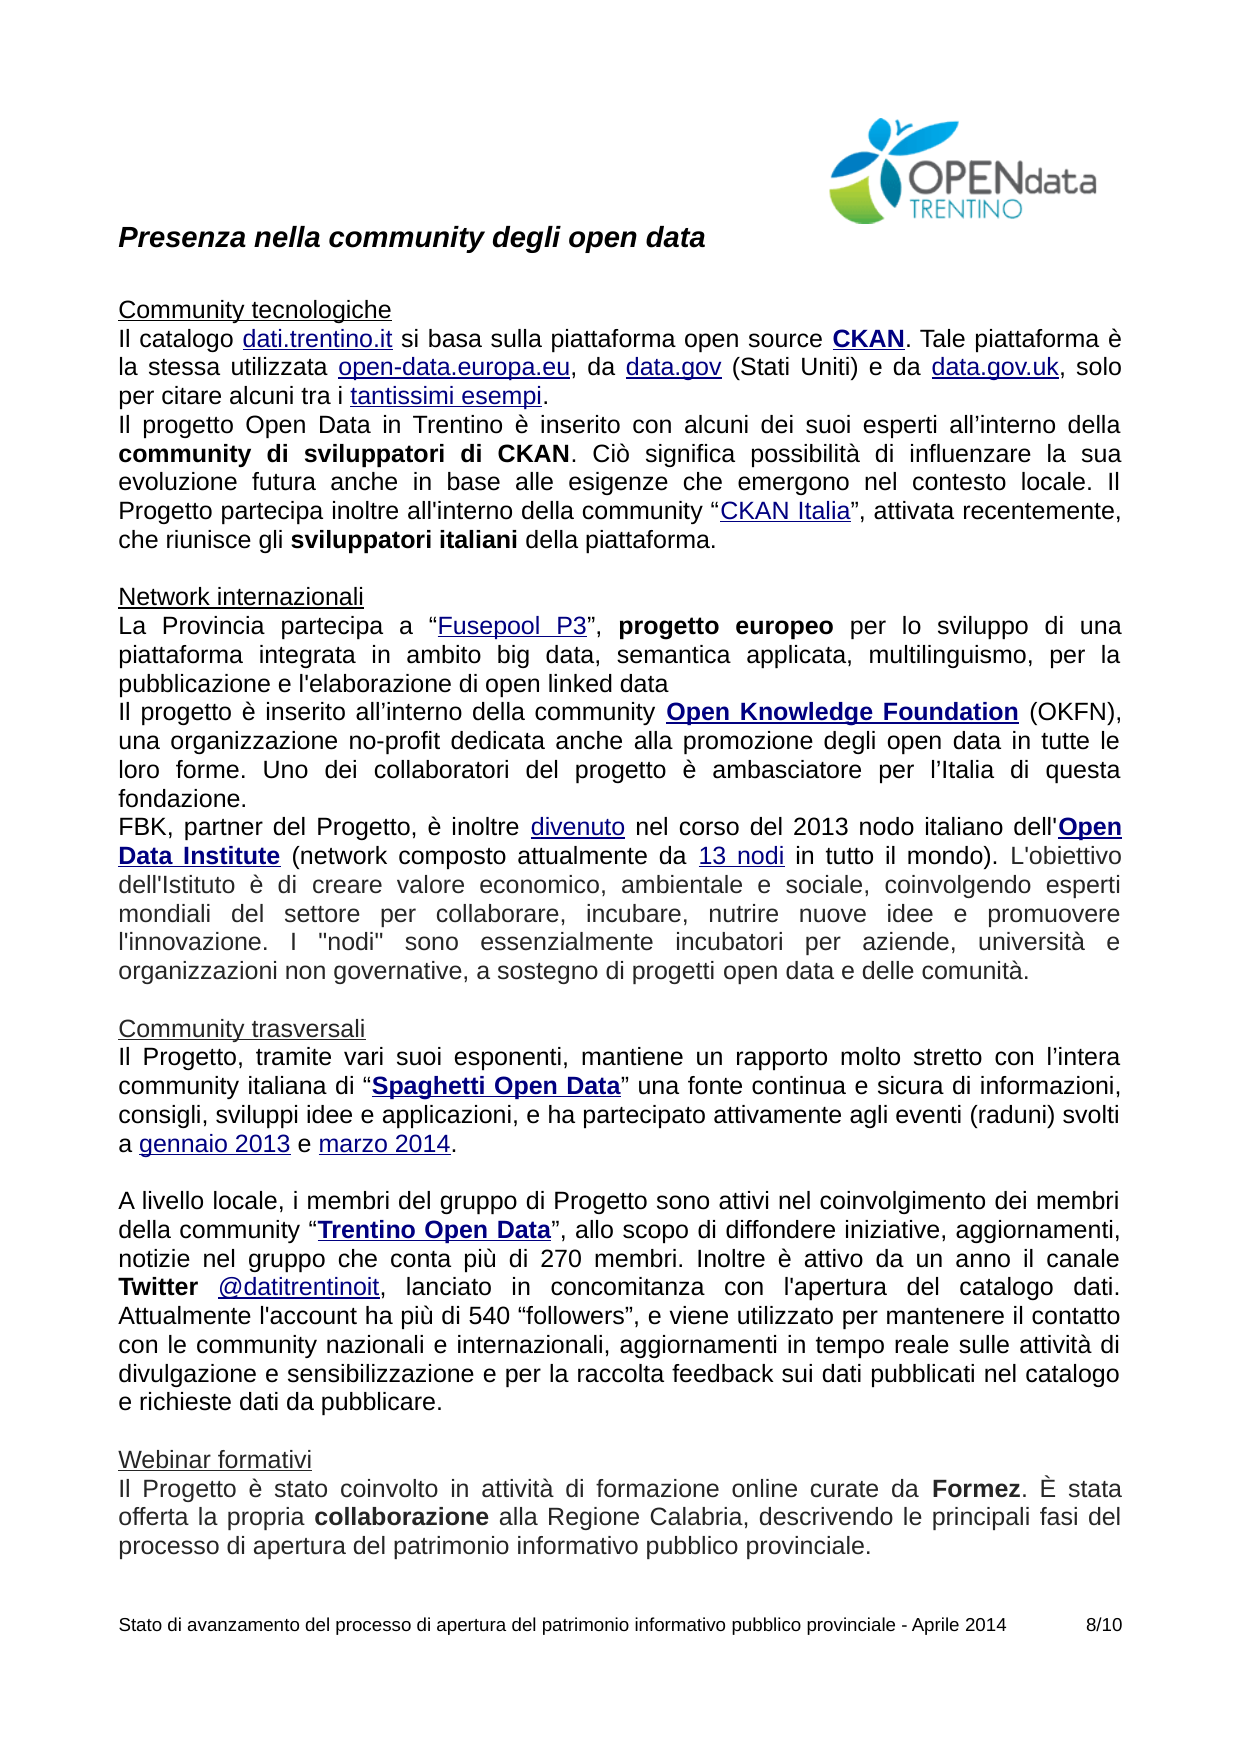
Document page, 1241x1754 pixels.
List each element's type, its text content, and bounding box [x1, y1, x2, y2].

text Il catalogo dati.trentino.it si basa sulla piattaforma open source CKAN. Tale piattaforma è la stessa utilizzata open-data.europa.eu, da data.gov (Stati Uniti) e da data.gov.uk, solo per citare alcuni tra i tantissimi esempi. [118, 324, 1122, 410]
text Il Progetto, tramite vari suoi esponenti, mantiene un rapporto molto stretto con l’intera community italiana di “Spaghetti Open Data” una fonte continua e sicura di informazioni, consigli, sviluppi idee e applicazioni, e ha partecipato attivamente agli eventi (raduni) svolti a gennaio 2013 e marzo 2014. [118, 1042, 1122, 1157]
text FBK, partner del Progetto, è inoltre divenuto nel corso del 2013 nodo italiano dell'Open Data Institute (network composto attualmente da 13 nodi in tutto il mondo). L'obiettivo dell'Istituto è di creare valore economico, ambientale e sociale, coinvolgendo esperti mondiali del settore per collaborare, incubare, nutrire nuove idee e promuovere l'innovazione. I "nodi" sono essenzialmente incubatori per aziende, università e organizzazioni non governative, a sostegno di progetti open data e delle comunità. [118, 812, 1122, 985]
text A livello locale, i membri del gruppo di Progetto sono attivi nel coinvolgimento dei membri della community “Trentino Open Data”, allo scopo di diffondere iniziative, aggiornamenti, notizie nel gruppo che conta più di 270 membri. Inoltre è attivo da un anno il canale Twitter @datitrentinoit, lanciato in concomitanza con l'apertura del catalogo dati. Attualmente l'account ha più di 540 “followers”, e viene utilizzato per mantenere il contatto con le community nazionali e internazionali, aggiornamenti in tempo reale sulle attività di divulgazione e sensibilizzazione e per la raccolta feedback sui dati pubblicati nel catalogo e richieste dati da pubblicare. [118, 1186, 1122, 1416]
text Community tecnologiche [118, 295, 1122, 324]
subtitle Presenza nella community degli open data [118, 220, 1122, 254]
picture [803, 118, 1123, 224]
text Network internazionali [118, 582, 1122, 611]
text Il progetto è inserito all’interno della community Open Knowledge Foundation (OKFN), una organizzazione no-profit dedicata anche alla promozione degli open data in tutte le loro forme. Uno dei collaboratori del progetto è ambasciatore per l’Italia di questa fondazione. [118, 697, 1122, 812]
text La Provincia partecipa a “Fusepool P3”, progetto europeo per lo sviluppo di una piattaforma integrata in ambito big data, semantica applicata, multilinguismo, per la pubblicazione e l'elaborazione di open linked data [118, 611, 1122, 697]
text Community trasversali [118, 1014, 1122, 1042]
text Il Progetto è stato coinvolto in attività di formazione online curate da Formez. È stata offerta la propria collaborazione alla Regione Calabria, descrivendo le principali fasi del processo di apertura del patrimonio informativo pubblico provinciale. [118, 1474, 1122, 1560]
text Il progetto Open Data in Trentino è inserito con alcuni dei suoi esperti all’interno della community di sviluppatori di CKAN. Ciò significa possibilità di influenzare la sua evoluzione futura anche in base alle esigenze che emergono nel contesto locale. Il Progetto partecipa inoltre all'interno della community “CKAN Italia”, attivata recentemente, che riunisce gli sviluppatori italiani della piattaforma. [118, 410, 1122, 554]
text Webinar formativi [118, 1445, 1122, 1474]
